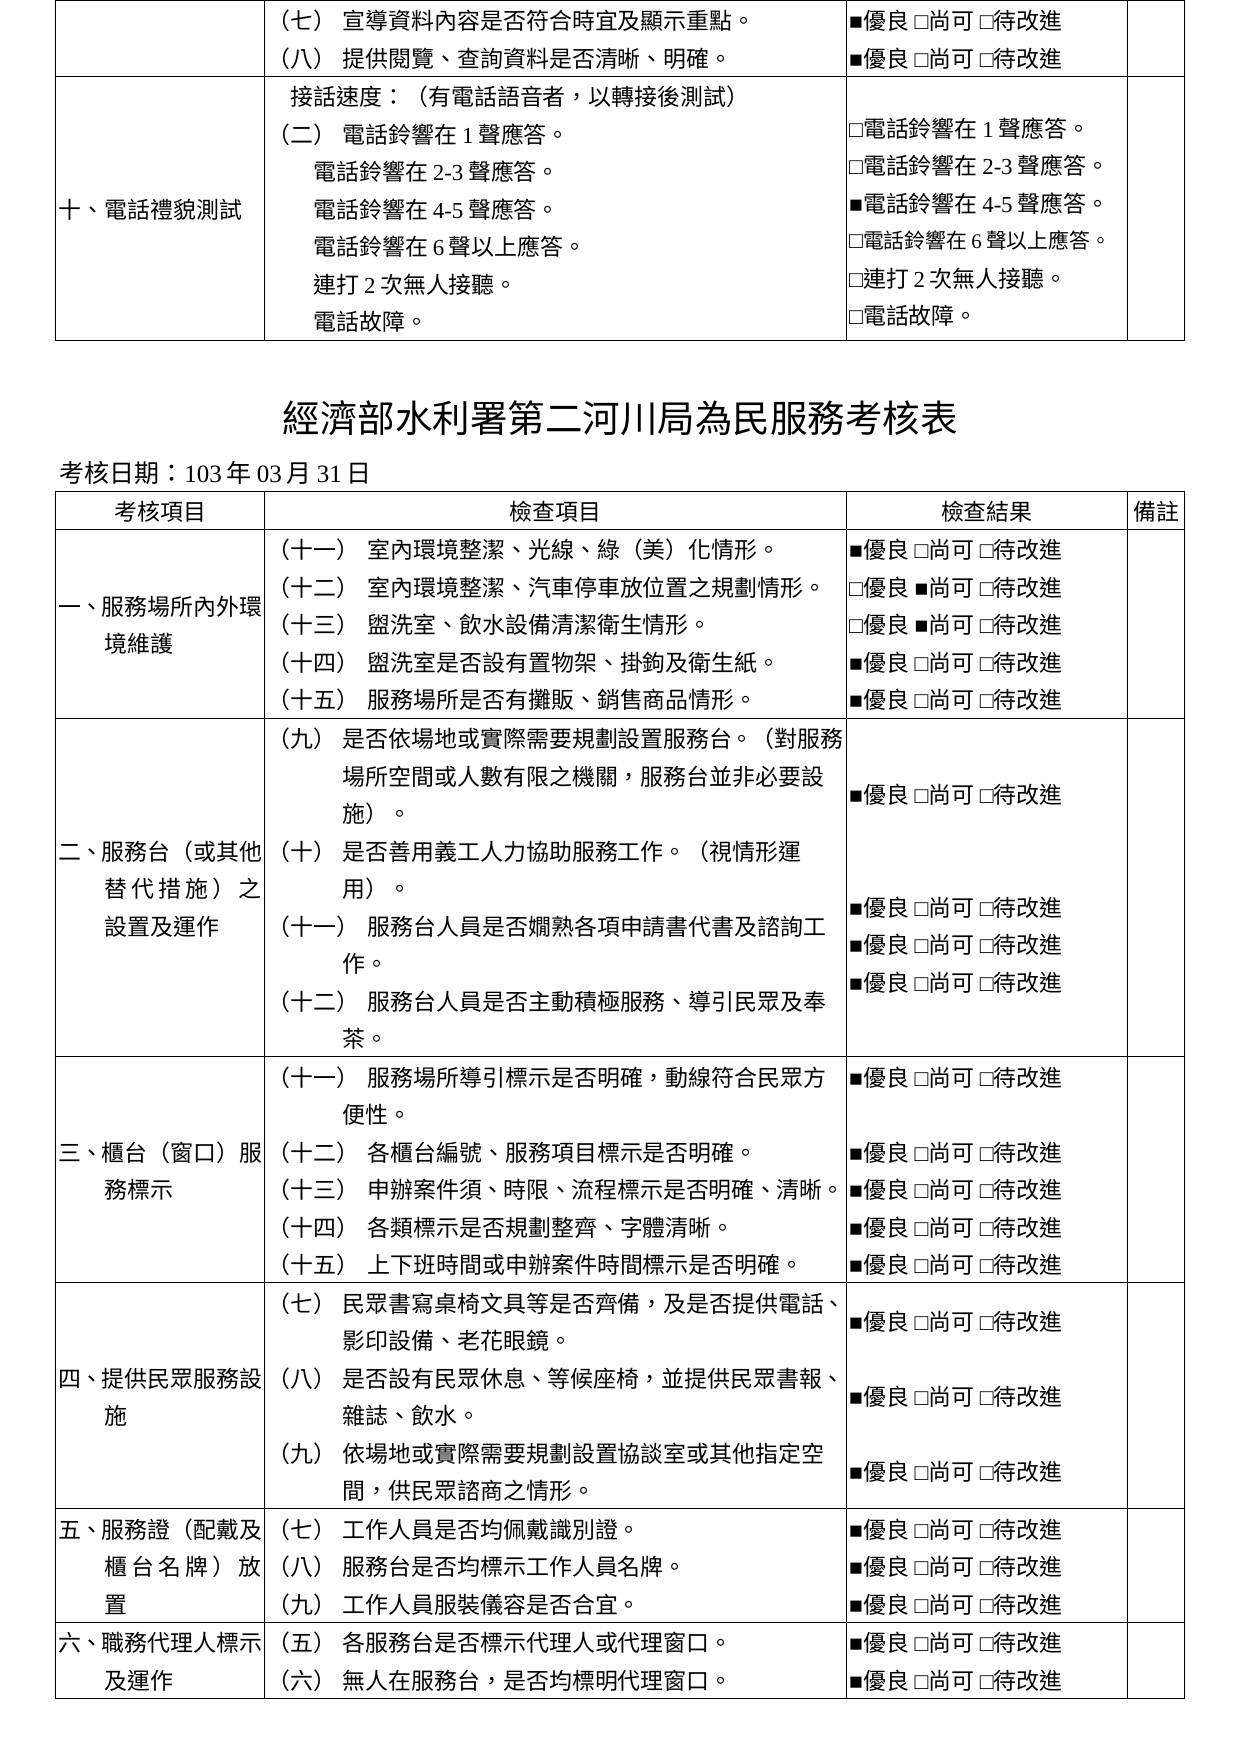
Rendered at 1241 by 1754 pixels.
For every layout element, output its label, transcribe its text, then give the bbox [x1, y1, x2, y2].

table_cell 是否依場地或實際需要規劃設置服務台。（對服務場所空間或人數有限之機關，服務台並非必要設施）。 是否善用義工人力協助服務工作。（視情形運用）。 服務台人員是否嫺熟各項申請書代書及諮詢工作。 服務台人員是否主動積極服務、導引民眾及奉茶。 [265, 719, 846, 1056]
table_cell 六、職務代理人標示及運作 [56, 1623, 264, 1698]
table_cell 民眾書寫桌椅文具等是否齊備，及是否提供電話、影印設備、老花眼鏡。 是否設有民眾休息、等候座椅，並提供民眾書報、雜誌、飲水。 依場地或實際需要規劃設置協談室或其他指定空間，供民眾諮商之情形。 [265, 1283, 846, 1508]
table_cell □電話鈴響在1聲應答。 □電話鈴響在2-3聲應答。 ■電話鈴響在4-5聲應答。 □電話鈴響在6聲以上應答。 □連打2次無人接聽。 □電話故障。 [847, 77, 1127, 339]
table_cell 接話速度：（有電話語音者，以轉接後測試） 電話鈴響在1聲應答。 電話鈴響在2-3聲應答。 電話鈴響在4-5聲應答。 電話鈴響在6聲以上應答。 連打2次無人接聽。 電話故障。 [265, 77, 846, 339]
table_cell [1128, 1, 1184, 76]
text 經濟部水利署第二河川局為民服務考核表 [59, 378, 1181, 453]
table_cell ■優良 □尚可 □待改進 ■優良 □尚可 □待改進 [847, 1, 1127, 76]
table_cell [1128, 1283, 1184, 1508]
table_cell 宣導資料放置是否適中、明顯。 宣導資料是否分類依序置放。 宣導資料內容是否符合時宜及顯示重點。 提供閱覽、查詢資料是否清晰、明確。 [265, 1, 846, 76]
table_cell 四、提供民眾服務設施 [56, 1283, 264, 1508]
table_cell [56, 1, 264, 76]
table_cell 室內環境整潔、光線、綠（美）化情形。 室內環境整潔、汽車停車放位置之規劃情形。 盥洗室、飲水設備清潔衛生情形。 盥洗室是否設有置物架、掛鉤及衛生紙。 服務場所是否有攤販、銷售商品情形。 [265, 530, 846, 718]
table_cell [1128, 1623, 1184, 1698]
table_cell ■優良 □尚可 □待改進 ■優良 □尚可 □待改進 [847, 1623, 1127, 1698]
table_cell ■優良 □尚可 □待改進 ■優良 □尚可 □待改進 ■優良 □尚可 □待改進 ■優良 □尚可 □待改進 [847, 719, 1127, 1056]
table_cell 十、電話禮貌測試 [56, 77, 264, 339]
table_cell 三、櫃台（窗口）服務標示 [56, 1057, 264, 1282]
table_cell ■優良 □尚可 □待改進 ■優良 □尚可 □待改進 ■優良 □尚可 □待改進 [847, 1509, 1127, 1622]
table_cell [1128, 719, 1184, 1056]
table_header 檢查結果 [847, 492, 1127, 529]
text 考核日期：103年03月31日 [59, 453, 1181, 491]
table_cell 工作人員是否均佩戴識別證。 服務台是否均標示工作人員名牌。 工作人員服裝儀容是否合宜。 [265, 1509, 846, 1622]
table_cell [1128, 1057, 1184, 1282]
table_cell [1128, 530, 1184, 718]
table_cell [1128, 1509, 1184, 1622]
table_cell 一、服務場所內外環境維護 [56, 530, 264, 718]
table_cell ■優良 □尚可 □待改進 □優良 ■尚可 □待改進 □優良 ■尚可 □待改進 ■優良 □尚可 □待改進 ■優良 □尚可 □待改進 [847, 530, 1127, 718]
table_cell [1128, 77, 1184, 339]
table_cell 各服務台是否標示代理人或代理窗口。 無人在服務台，是否均標明代理窗口。 [265, 1623, 846, 1698]
table_cell ■優良 □尚可 □待改進 ■優良 □尚可 □待改進 ■優良 □尚可 □待改進 ■優良 □尚可 □待改進 ■優良 □尚可 □待改進 [847, 1057, 1127, 1282]
table_cell 二、服務台（或其他替代措施）之設置及運作 [56, 719, 264, 1056]
table_cell 服務場所導引標示是否明確，動線符合民眾方便性。 各櫃台編號、服務項目標示是否明確。 申辦案件須、時限、流程標示是否明確、清晰。 各類標示是否規劃整齊、字體清晰。 上下班時間或申辦案件時間標示是否明確。 [265, 1057, 846, 1282]
table_cell ■優良 □尚可 □待改進 ■優良 □尚可 □待改進 ■優良 □尚可 □待改進 [847, 1283, 1127, 1508]
table_header 考核項目 [56, 492, 264, 529]
table_header 檢查項目 [265, 492, 846, 529]
table_header 備註 [1128, 492, 1184, 529]
table_cell 五、服務證（配戴及櫃台名牌）放置 [56, 1509, 264, 1622]
